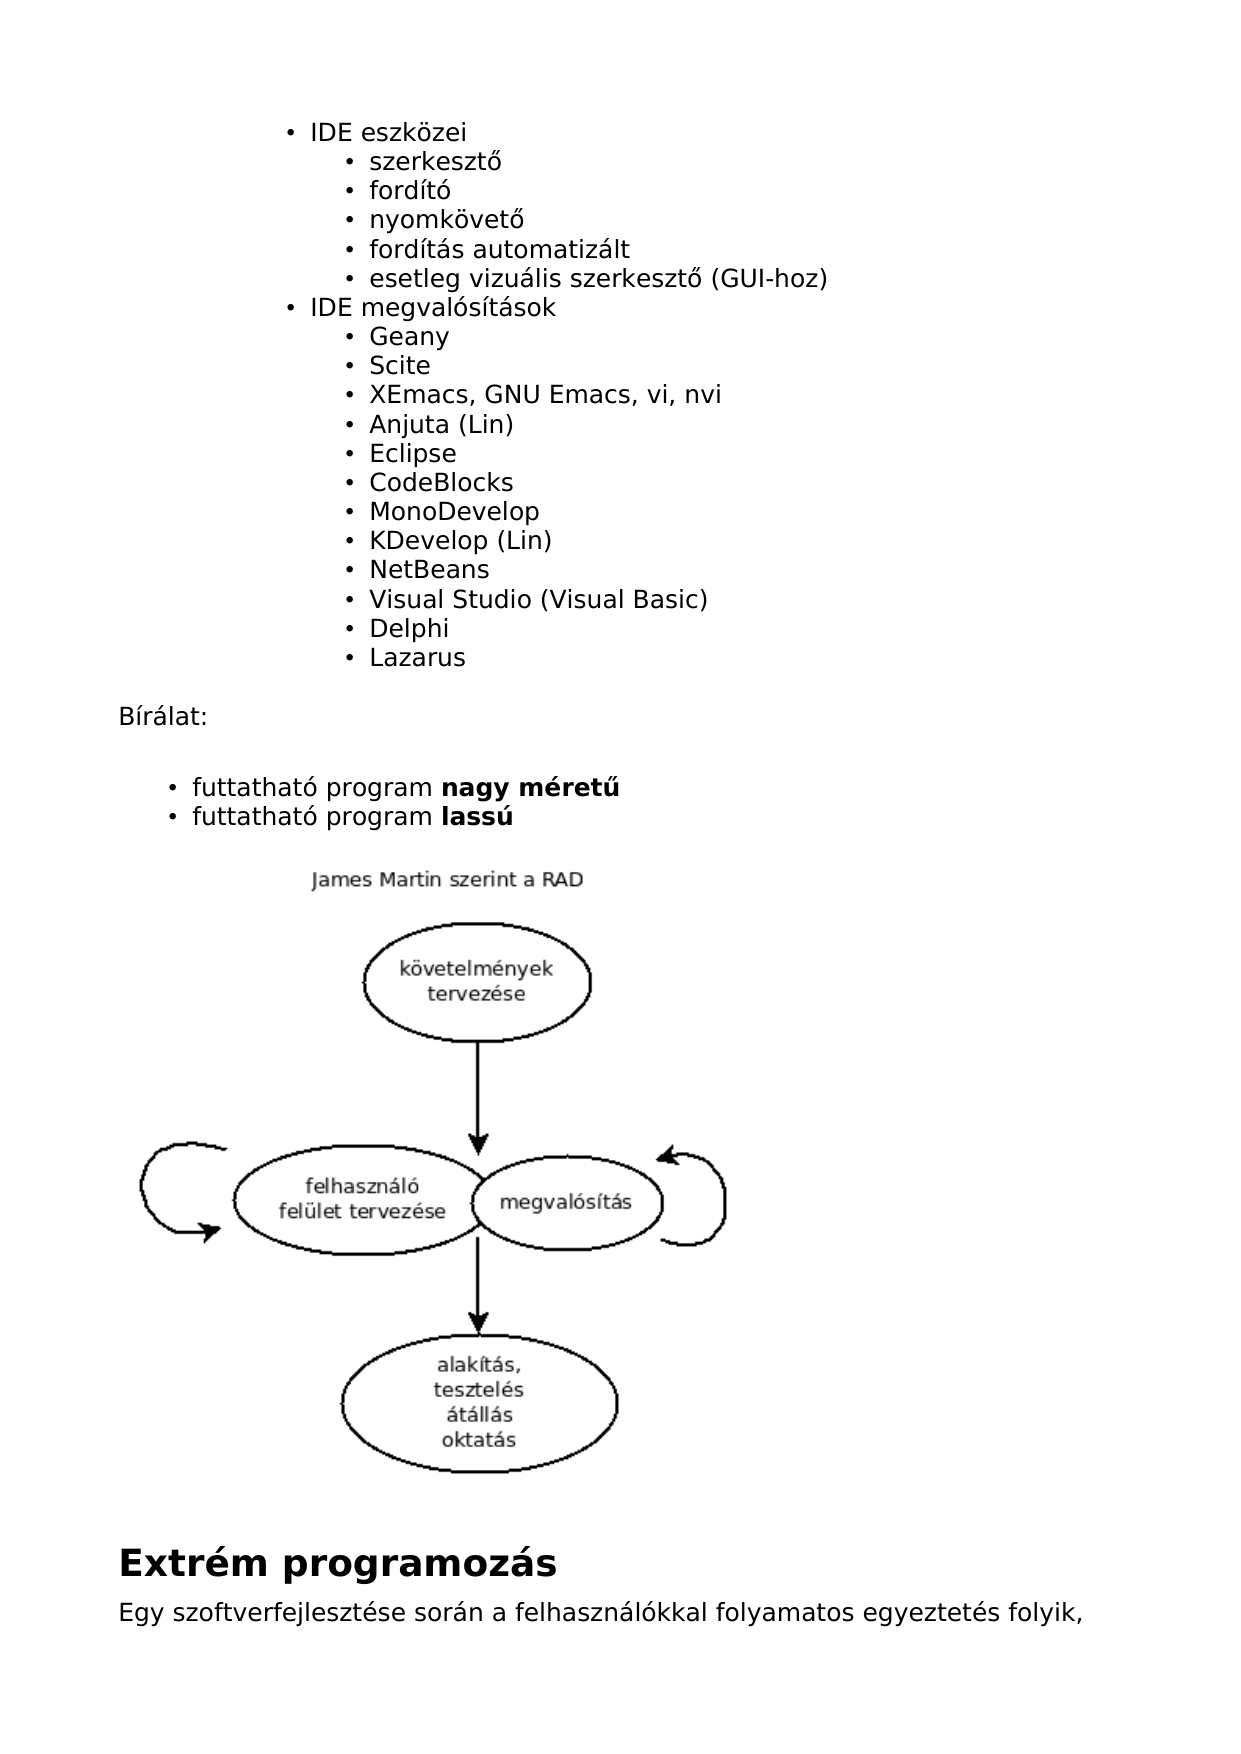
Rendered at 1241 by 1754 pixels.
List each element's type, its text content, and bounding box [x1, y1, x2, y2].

picture [118, 860, 783, 1505]
list esetleg vizuális szerkesztő (GUI-hoz) [354, 264, 1122, 293]
list Scite [354, 351, 1122, 381]
list Lazarus [354, 643, 1122, 672]
list szerkesztő [354, 147, 1122, 176]
text Bírálat: [118, 702, 1122, 731]
list nyomkövető [354, 206, 1122, 235]
subtitle Extrém programozás [118, 1542, 1122, 1586]
text Egy szoftverfejlesztése során a felhasználókkal folyamatos egyeztetés folyik, [118, 1598, 1122, 1627]
list CodeBlocks [354, 468, 1122, 497]
list Anjuta (Lin) [354, 410, 1122, 439]
list fordítás automatizált [354, 235, 1122, 264]
list Delphi [354, 614, 1122, 643]
list futtatható program lassú [177, 802, 1122, 831]
list MonoDevelop [354, 497, 1122, 526]
list XEmacs, GNU Emacs, vi, nvi [354, 381, 1122, 410]
list NetBeans [354, 556, 1122, 585]
list KDevelop (Lin) [354, 526, 1122, 556]
list fordító [354, 176, 1122, 206]
list IDE megvalósítások [295, 293, 1122, 322]
list Eclipse [354, 439, 1122, 468]
list IDE eszközei [295, 118, 1122, 147]
list Geany [354, 322, 1122, 351]
list futtatható program nagy méretű [177, 773, 1122, 802]
list Visual Studio (Visual Basic) [354, 585, 1122, 614]
